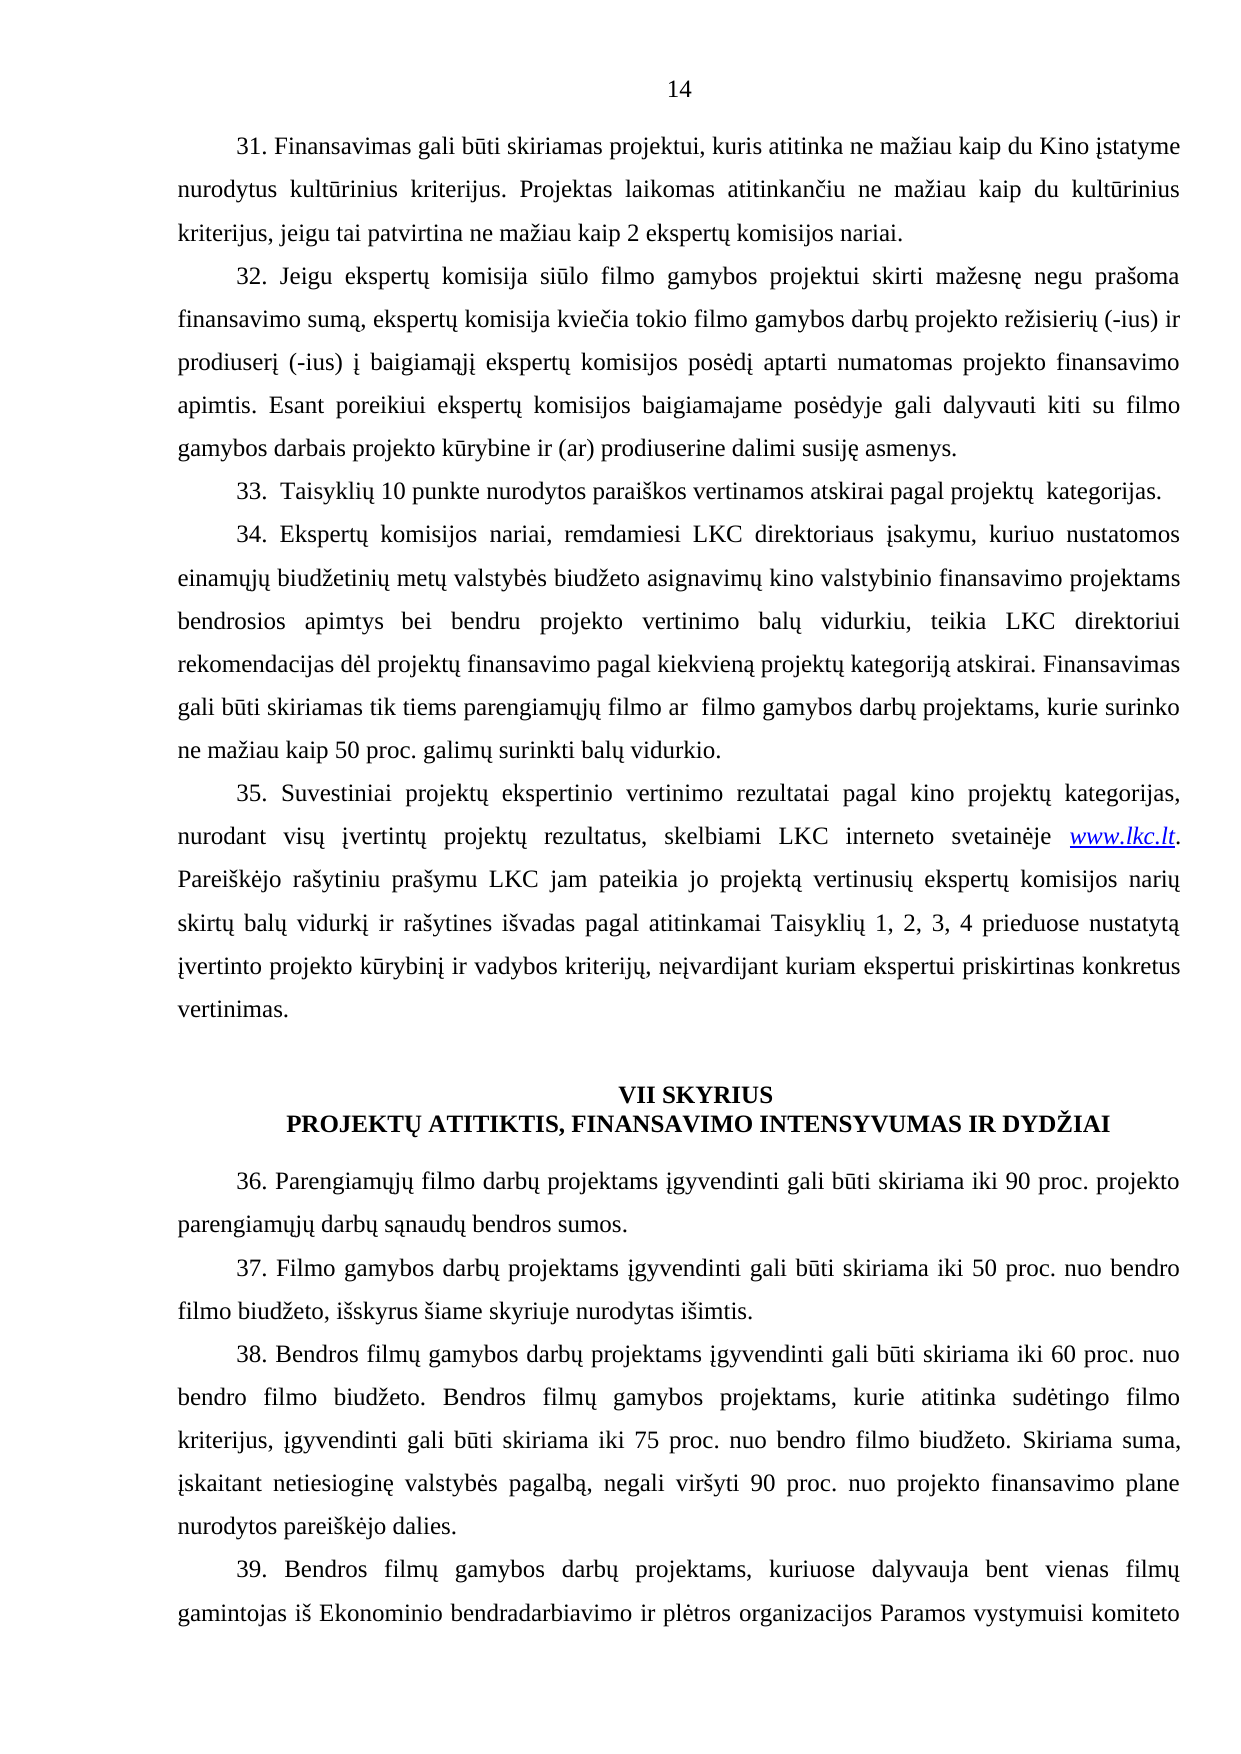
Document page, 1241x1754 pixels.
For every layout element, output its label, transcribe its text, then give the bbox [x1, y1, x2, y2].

text 38. Bendros filmų gamybos darbų projektams įgyvendinti gali būti skiriama iki 60 proc. nuo bendro filmo biudžeto. Bendros filmų gamybos projektams, kurie atitinka sudėtingo filmo kriterijus, įgyvendinti gali būti skiriama iki 75 proc. nuo bendro filmo biudžeto. Skiriama suma, įskaitant netiesioginę valstybės pagalbą, negali viršyti 90 proc. nuo projekto finansavimo plane nurodytos pareiškėjo dalies. [177, 1339, 1181, 1540]
text 33. Taisyklių 10 punkte nurodytos paraiškos vertinamos atskirai pagal projektų kategorijas. [177, 476, 1181, 505]
text 34. Ekspertų komisijos nariai, remdamiesi LKC direktoriaus įsakymu, kuriuo nustatomos einamųjų biudžetinių metų valstybės biudžeto asignavimų kino valstybinio finansavimo projektams bendrosios apimtys bei bendru projekto vertinimo balų vidurkiu, teikia LKC direktoriui rekomendacijas dėl projektų finansavimo pagal kiekvieną projektų kategoriją atskirai. Finansavimas gali būti skiriamas tik tiems parengiamųjų filmo ar filmo gamybos darbų projektams, kurie surinko ne mažiau kaip 50 proc. galimų surinkti balų vidurkio. [177, 519, 1181, 764]
text PROJEKTŲ ATITIKTIS, FINANSAVIMO INTENSYVUMAS IR DYDŽIAI [177, 1109, 1181, 1138]
text 37. Filmo gamybos darbų projektams įgyvendinti gali būti skiriama iki 50 proc. nuo bendro filmo biudžeto, išskyrus šiame skyriuje nurodytas išimtis. [177, 1253, 1181, 1324]
text 35. Suvestiniai projektų ekspertinio vertinimo rezultatai pagal kino projektų kategorijas, nurodant visų įvertintų projektų rezultatus, skelbiami LKC interneto svetainėje www.lkc.lt. Pareiškėjo rašytiniu prašymu LKC jam pateikia jo projektą vertinusių ekspertų komisijos narių skirtų balų vidurkį ir rašytines išvadas pagal atitinkamai Taisyklių 1, 2, 3, 4 prieduose nustatytą įvertinto projekto kūrybinį ir vadybos kriterijų, neįvardijant kuriam ekspertui priskirtinas konkretus vertinimas. [177, 778, 1181, 1023]
text 36. Parengiamųjų filmo darbų projektams įgyvendinti gali būti skiriama iki 90 proc. projekto parengiamųjų darbų sąnaudų bendros sumos. [177, 1166, 1181, 1238]
text VII SKYRIUS [177, 1080, 1181, 1109]
text 39. Bendros filmų gamybos darbų projektams, kuriuose dalyvauja bent vienas filmų gamintojas iš Ekonominio bendradarbiavimo ir plėtros organizacijos Paramos vystymuisi komiteto [177, 1554, 1181, 1626]
text 31. Finansavimas gali būti skiriamas projektui, kuris atitinka ne mažiau kaip du Kino įstatyme nurodytus kultūrinius kriterijus. Projektas laikomas atitinkančiu ne mažiau kaip du kultūrinius kriterijus, jeigu tai patvirtina ne mažiau kaip 2 ekspertų komisijos nariai. [177, 131, 1181, 246]
text 32. Jeigu ekspertų komisija siūlo filmo gamybos projektui skirti mažesnę negu prašoma finansavimo sumą, ekspertų komisija kviečia tokio filmo gamybos darbų projekto režisierių (-ius) ir prodiuserį (-ius) į baigiamąjį ekspertų komisijos posėdį aptarti numatomas projekto finansavimo apimtis. Esant poreikiui ekspertų komisijos baigiamajame posėdyje gali dalyvauti kiti su filmo gamybos darbais projekto kūrybine ir (ar) prodiuserine dalimi susiję asmenys. [177, 261, 1181, 462]
